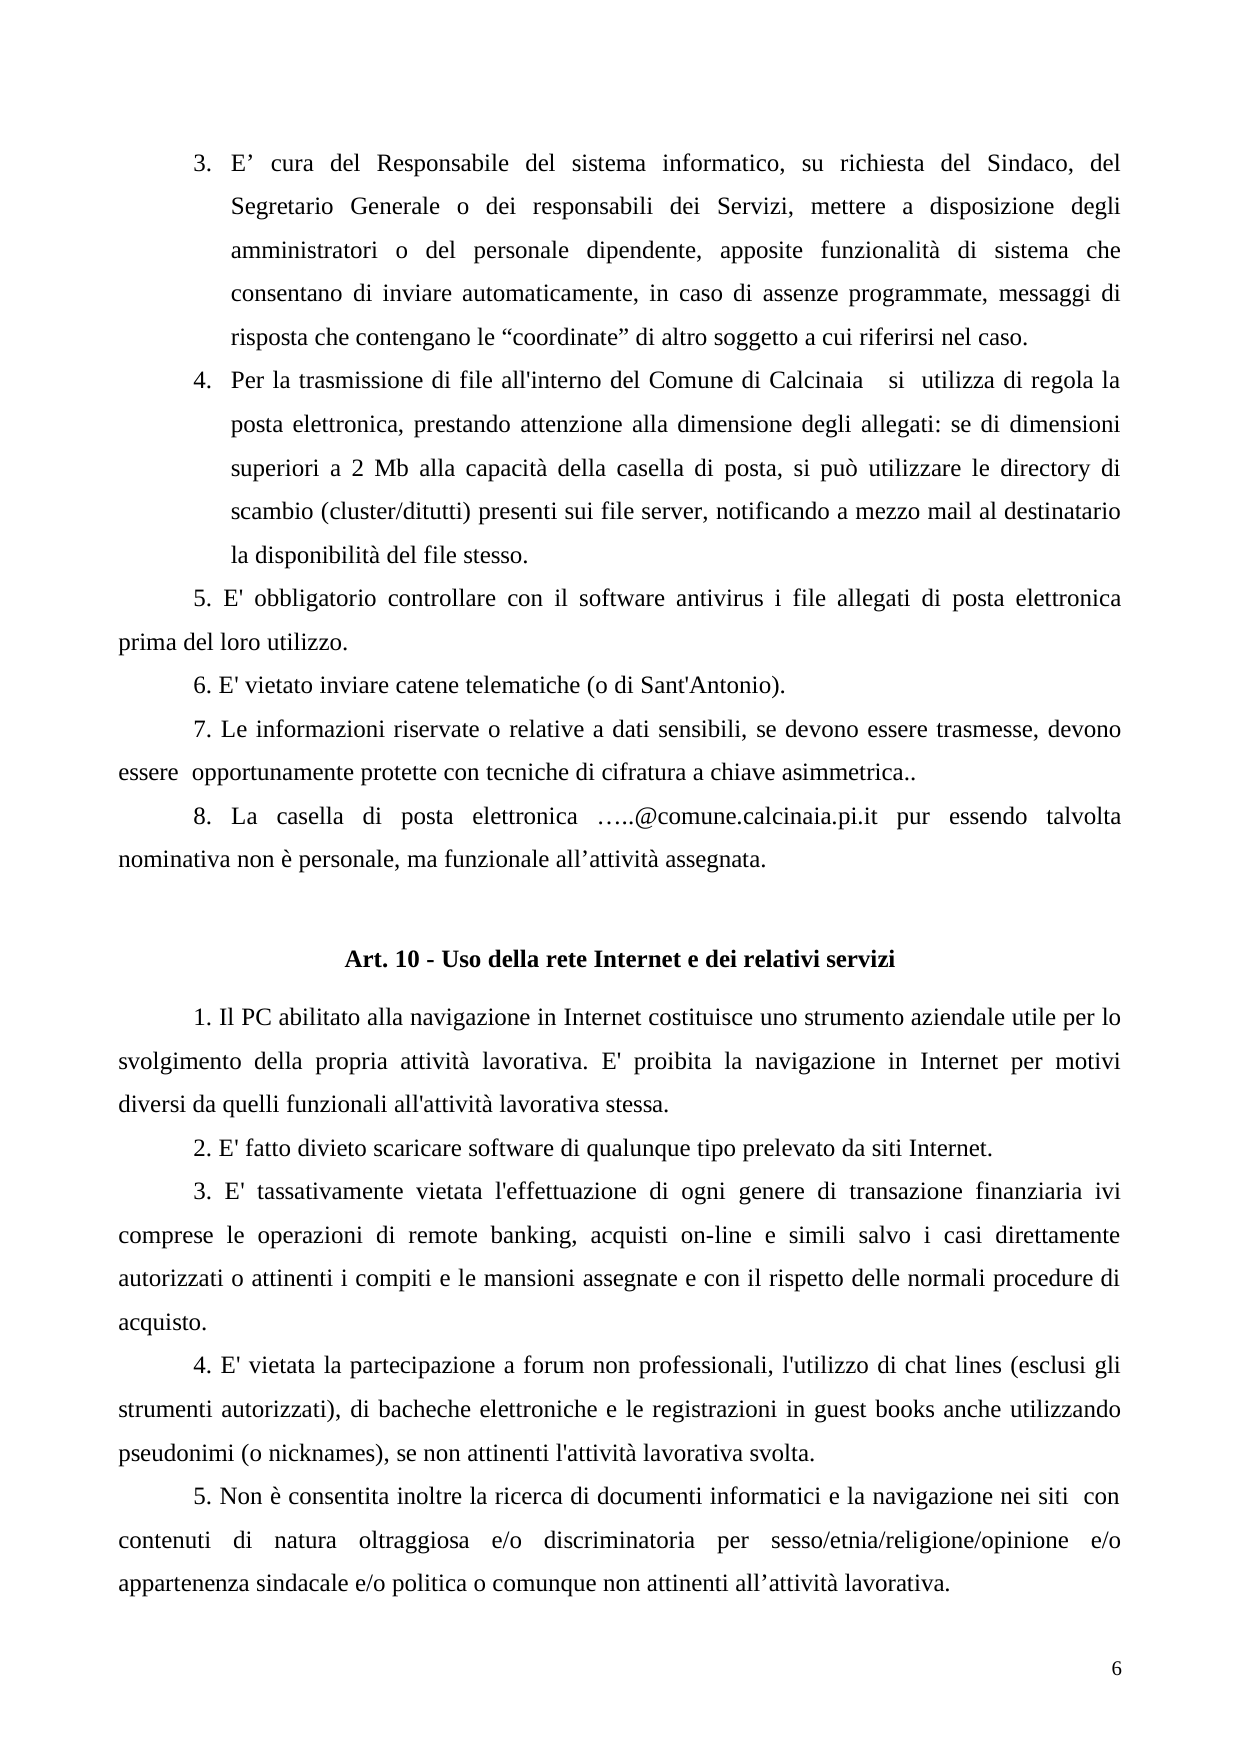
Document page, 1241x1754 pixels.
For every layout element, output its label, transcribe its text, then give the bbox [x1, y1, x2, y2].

text Art. 10 - Uso della rete Internet e dei relativi servizi [118, 944, 1122, 973]
list Per la trasmissione di file all'interno del Comune di Calcinaia si utilizza di regola la posta elettronica, prestando attenzione alla dimensione degli allegati: se di dimensioni superiori a 2 Mb alla capacità della casella di posta, si può utilizzare le directory di scambio (cluster/ditutti) presenti sui file server, notificando a mezzo mail al destinatario la disponibilità del file stesso. [193, 365, 1122, 568]
list E’ cura del Responsabile del sistema informatico, su richiesta del Sindaco, del Segretario Generale o dei responsabili dei Servizi, mettere a disposizione degli amministratori o del personale dipendente, apposite funzionalità di sistema che consentano di inviare automaticamente, in caso di assenze programmate, messaggi di risposta che contengano le “coordinate” di altro soggetto a cui riferirsi nel caso. [193, 148, 1122, 351]
text 8. La casella di posta elettronica …..@comune.calcinaia.pi.it pur essendo talvolta nominativa non è personale, ma funzionale all’attività assegnata. [118, 801, 1122, 873]
text 5. Non è consentita inoltre la ricerca di documenti informatici e la navigazione nei siti con contenuti di natura oltraggiosa e/o discriminatoria per sesso/etnia/religione/opinione e/o appartenenza sindacale e/o politica o comunque non attinenti all’attività lavorativa. [118, 1481, 1122, 1597]
text 7. Le informazioni riservate o relative a dati sensibili, se devono essere trasmesse, devono essere opportunamente protette con tecniche di cifratura a chiave asimmetrica.. [118, 714, 1122, 786]
text 3. E' tassativamente vietata l'effettuazione di ogni genere di transazione finanziaria ivi comprese le operazioni di remote banking, acquisti on-line e simili salvo i casi direttamente autorizzati o attinenti i compiti e le mansioni assegnate e con il rispetto delle normali procedure di acquisto. [118, 1176, 1122, 1336]
text 2. E' fatto divieto scaricare software di qualunque tipo prelevato da siti Internet. [118, 1133, 1122, 1162]
text 6. E' vietato inviare catene telematiche (o di Sant'Antonio). [118, 670, 1122, 699]
text 5. E' obbligatorio controllare con il software antivirus i file allegati di posta elettronica prima del loro utilizzo. [118, 583, 1122, 656]
text 1. Il PC abilitato alla navigazione in Internet costituisce uno strumento aziendale utile per lo svolgimento della propria attività lavorativa. E' proibita la navigazione in Internet per motivi diversi da quelli funzionali all'attività lavorativa stessa. [118, 1002, 1122, 1118]
text 4. E' vietata la partecipazione a forum non professionali, l'utilizzo di chat lines (esclusi gli strumenti autorizzati), di bacheche elettroniche e le registrazioni in guest books anche utilizzando pseudonimi (o nicknames), se non attinenti l'attività lavorativa svolta. [118, 1350, 1122, 1466]
